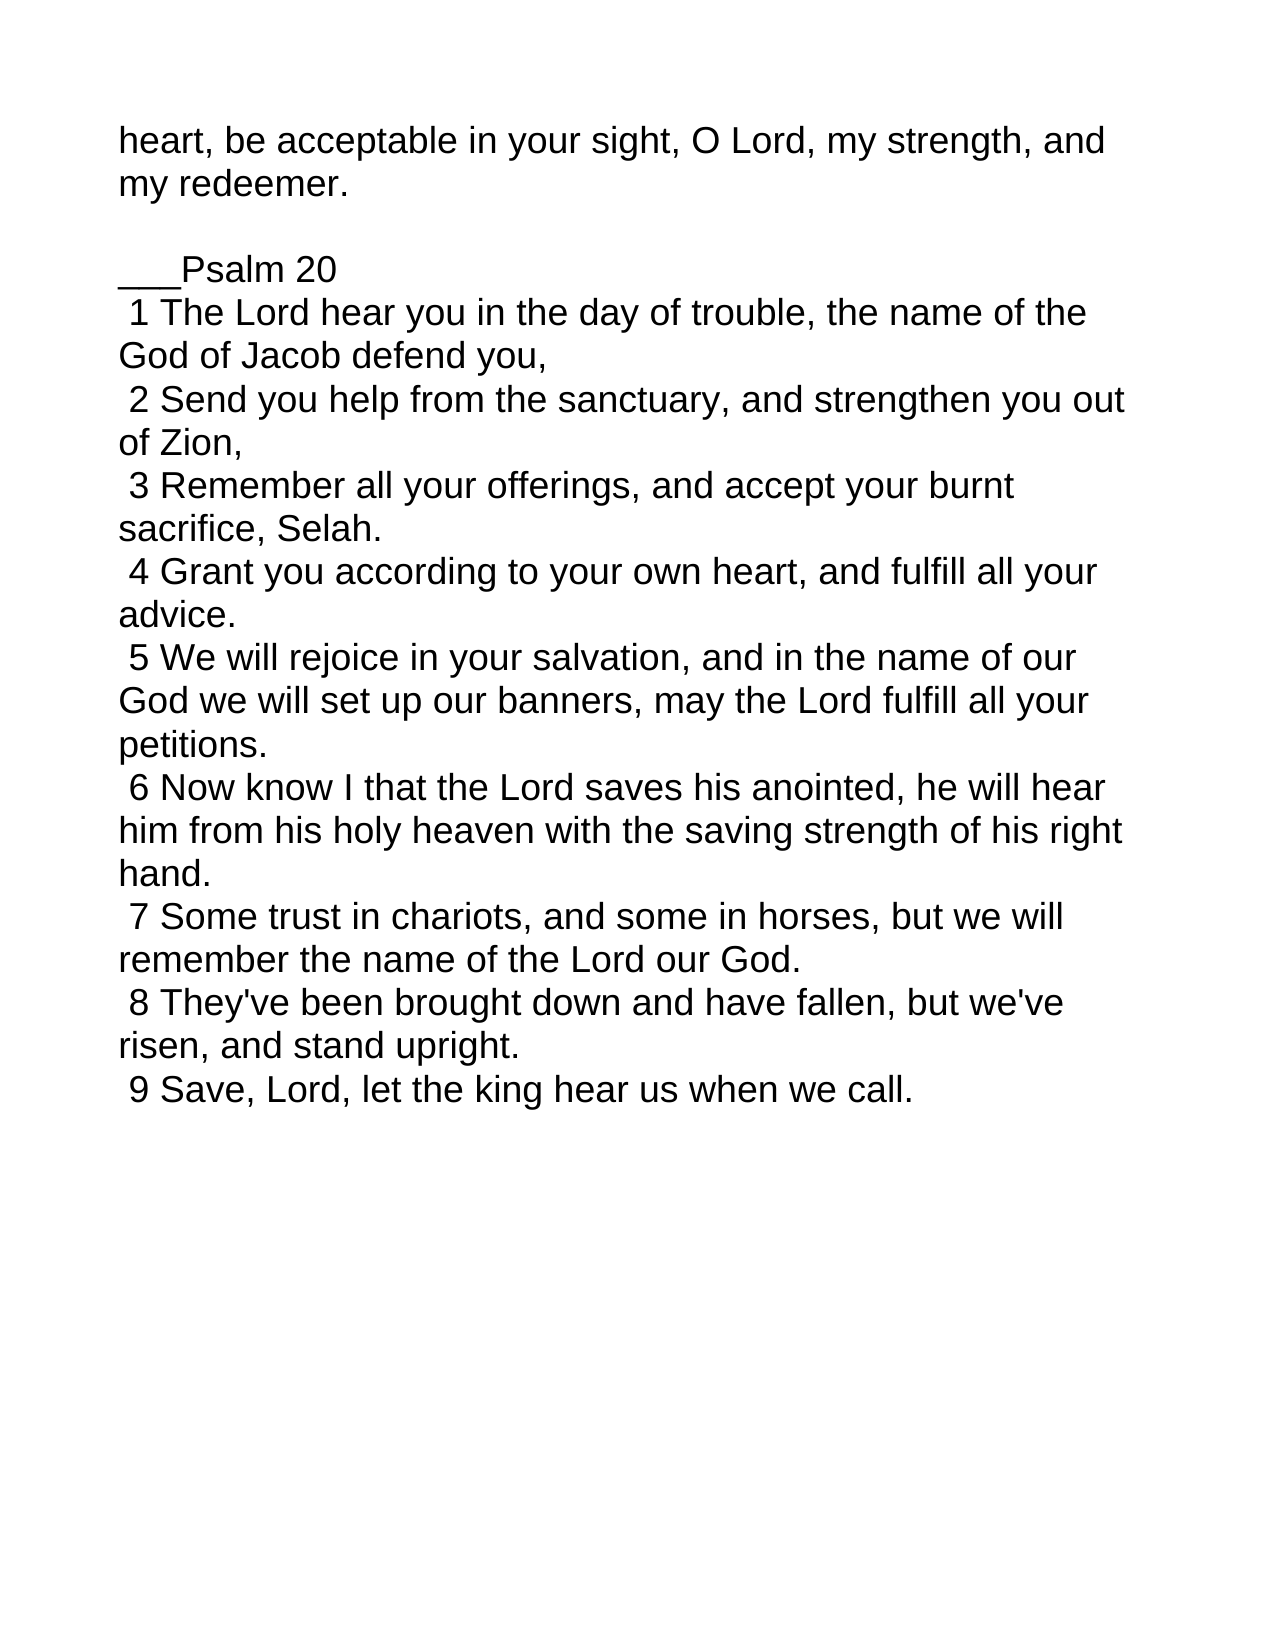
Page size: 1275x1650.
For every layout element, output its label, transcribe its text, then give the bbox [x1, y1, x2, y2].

text 5 We will rejoice in your salvation, and in the name of our God we will set up our banners, may the Lord fulfill all your petitions. [118, 636, 1157, 765]
text 7 Some trust in chariots, and some in horses, but we will remember the name of the Lord our God. [118, 894, 1157, 981]
text 4 Grant you according to your own heart, and fulfill all your advice. [118, 549, 1157, 636]
text 8 They've been brought down and have fallen, but we've risen, and stand upright. [118, 981, 1157, 1067]
text 1 The Lord hear you in the day of trouble, the name of the God of Jacob defend you, [118, 291, 1157, 377]
text 2 Send you help from the sanctuary, and strengthen you out of Zion, [118, 377, 1157, 463]
text heart, be acceptable in your sight, O Lord, my strength, and my redeemer. [118, 118, 1157, 204]
text 3 Remember all your offerings, and accept your burnt sacrifice, Selah. [118, 463, 1157, 549]
text 9 Save, Lord, let the king hear us when we call. [118, 1067, 1157, 1110]
text 6 Now know I that the Lord saves his anointed, he will hear him from his holy heaven with the saving strength of his right hand. [118, 765, 1157, 894]
text ___Psalm 20 [118, 247, 1157, 291]
